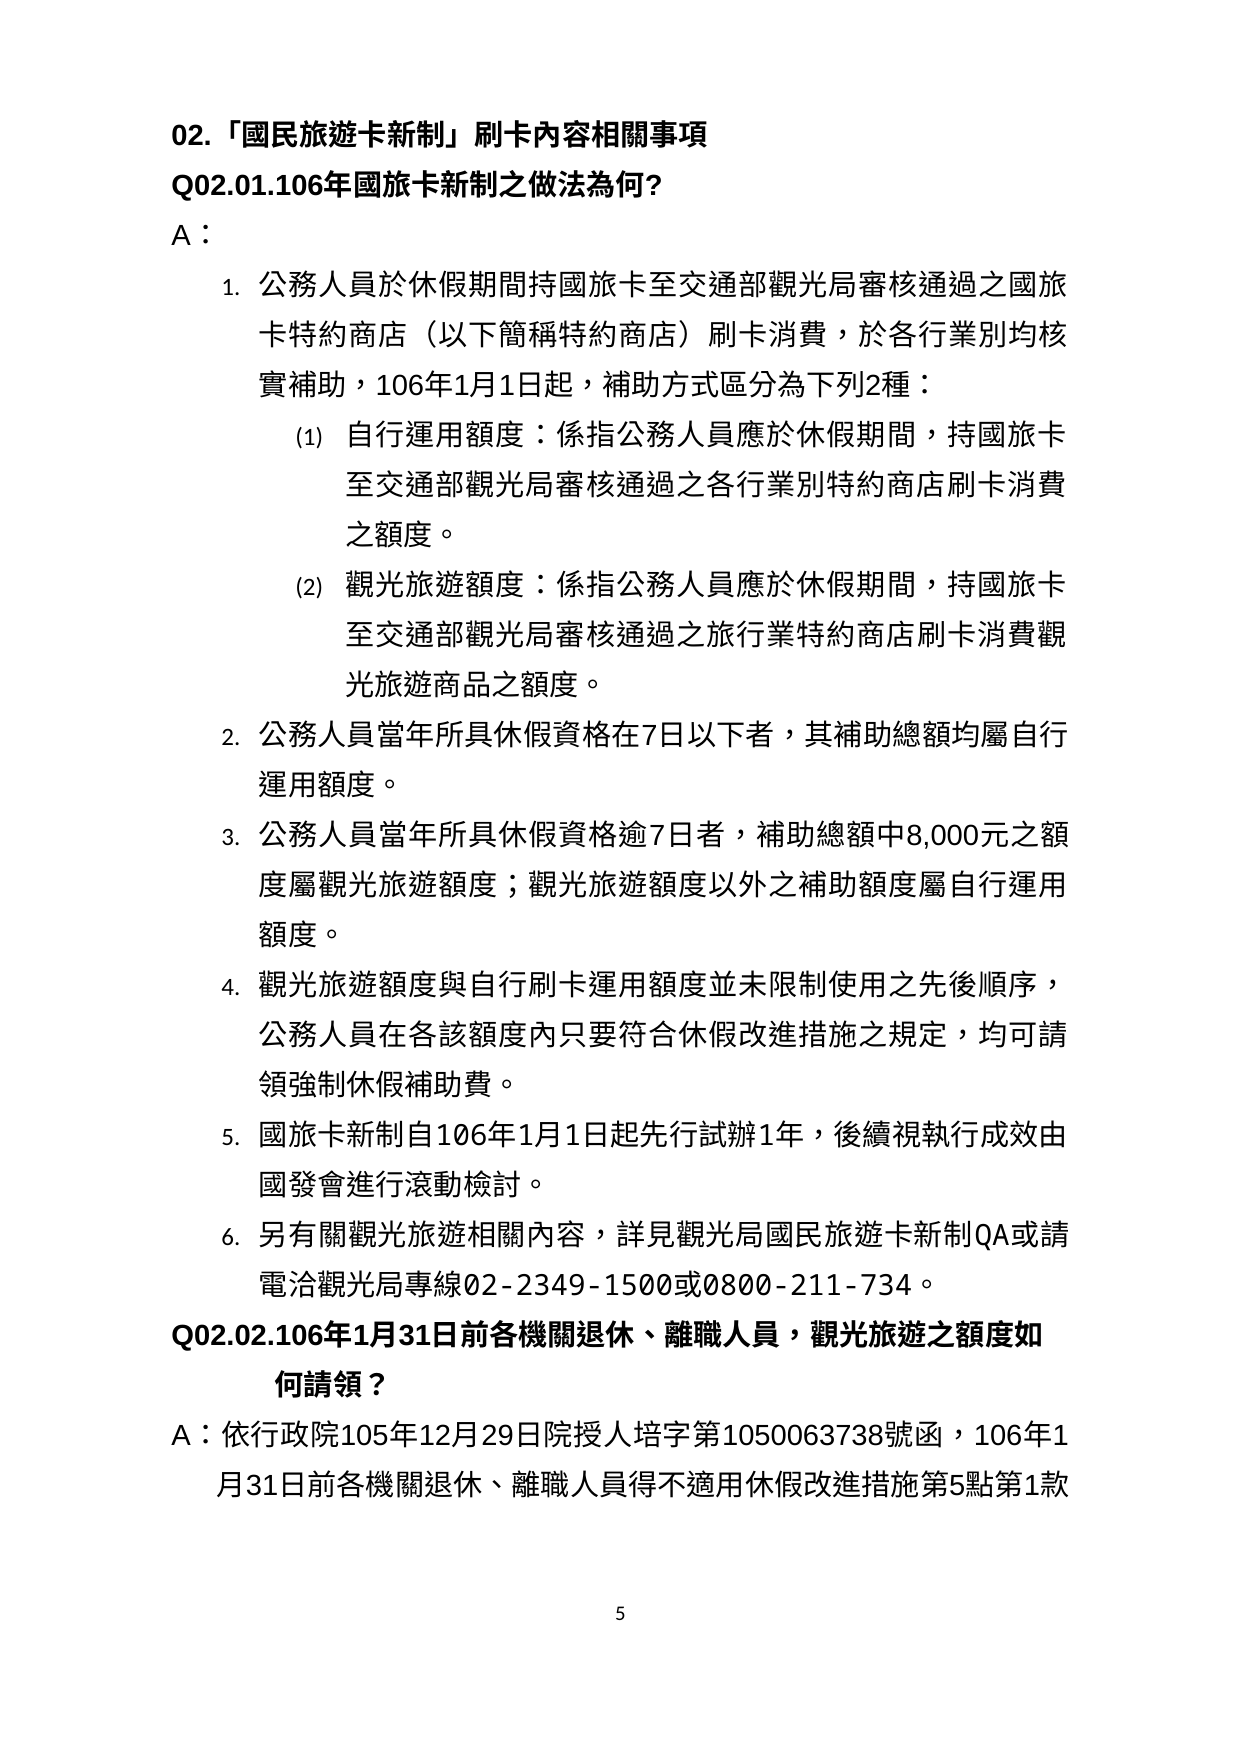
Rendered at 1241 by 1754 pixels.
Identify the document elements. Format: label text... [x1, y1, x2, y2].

text 02.「國民旅遊卡新制」刷卡內容相關事項 [171, 106, 1069, 156]
text A： [171, 206, 1069, 256]
text Q02.02.106年1月31日前各機關退休、離職人員，觀光旅遊之額度如何請領？ [171, 1306, 1069, 1406]
text Q02.01.106年國旅卡新制之做法為何? [171, 156, 1069, 206]
list 自行運用額度：係指公務人員應於休假期間，持國旅卡至交通部觀光局審核通過之各行業別特約商店刷卡消費之額度。 [295, 406, 1069, 556]
text A：依行政院105年12月29日院授人培字第1050063738號函，106年1月31日前各機關退休、離職人員得不適用休假改進措施第5點第1款 [171, 1406, 1069, 1506]
list 公務人員於休假期間持國旅卡至交通部觀光局審核通過之國旅卡特約商店（以下簡稱特約商店）刷卡消費，於各行業別均核實補助，106年1月1日起，補助方式區分為下列2種： [221, 256, 1069, 406]
list 另有關觀光旅遊相關內容，詳見觀光局國民旅遊卡新制QA或請電洽觀光局專線02-2349-1500或0800-211-734。 [221, 1206, 1069, 1306]
list 觀光旅遊額度與自行刷卡運用額度並未限制使用之先後順序，公務人員在各該額度內只要符合休假改進措施之規定，均可請領強制休假補助費。 [221, 956, 1069, 1106]
list 公務人員當年所具休假資格逾7日者，補助總額中8,000元之額度屬觀光旅遊額度；觀光旅遊額度以外之補助額度屬自行運用額度。 [221, 806, 1069, 956]
list 觀光旅遊額度：係指公務人員應於休假期間，持國旅卡至交通部觀光局審核通過之旅行業特約商店刷卡消費觀光旅遊商品之額度。 [295, 556, 1069, 706]
list 國旅卡新制自106年1月1日起先行試辦1年，後續視執行成效由國發會進行滾動檢討。 [221, 1106, 1069, 1206]
list 公務人員當年所具休假資格在7日以下者，其補助總額均屬自行運用額度。 [221, 706, 1069, 806]
